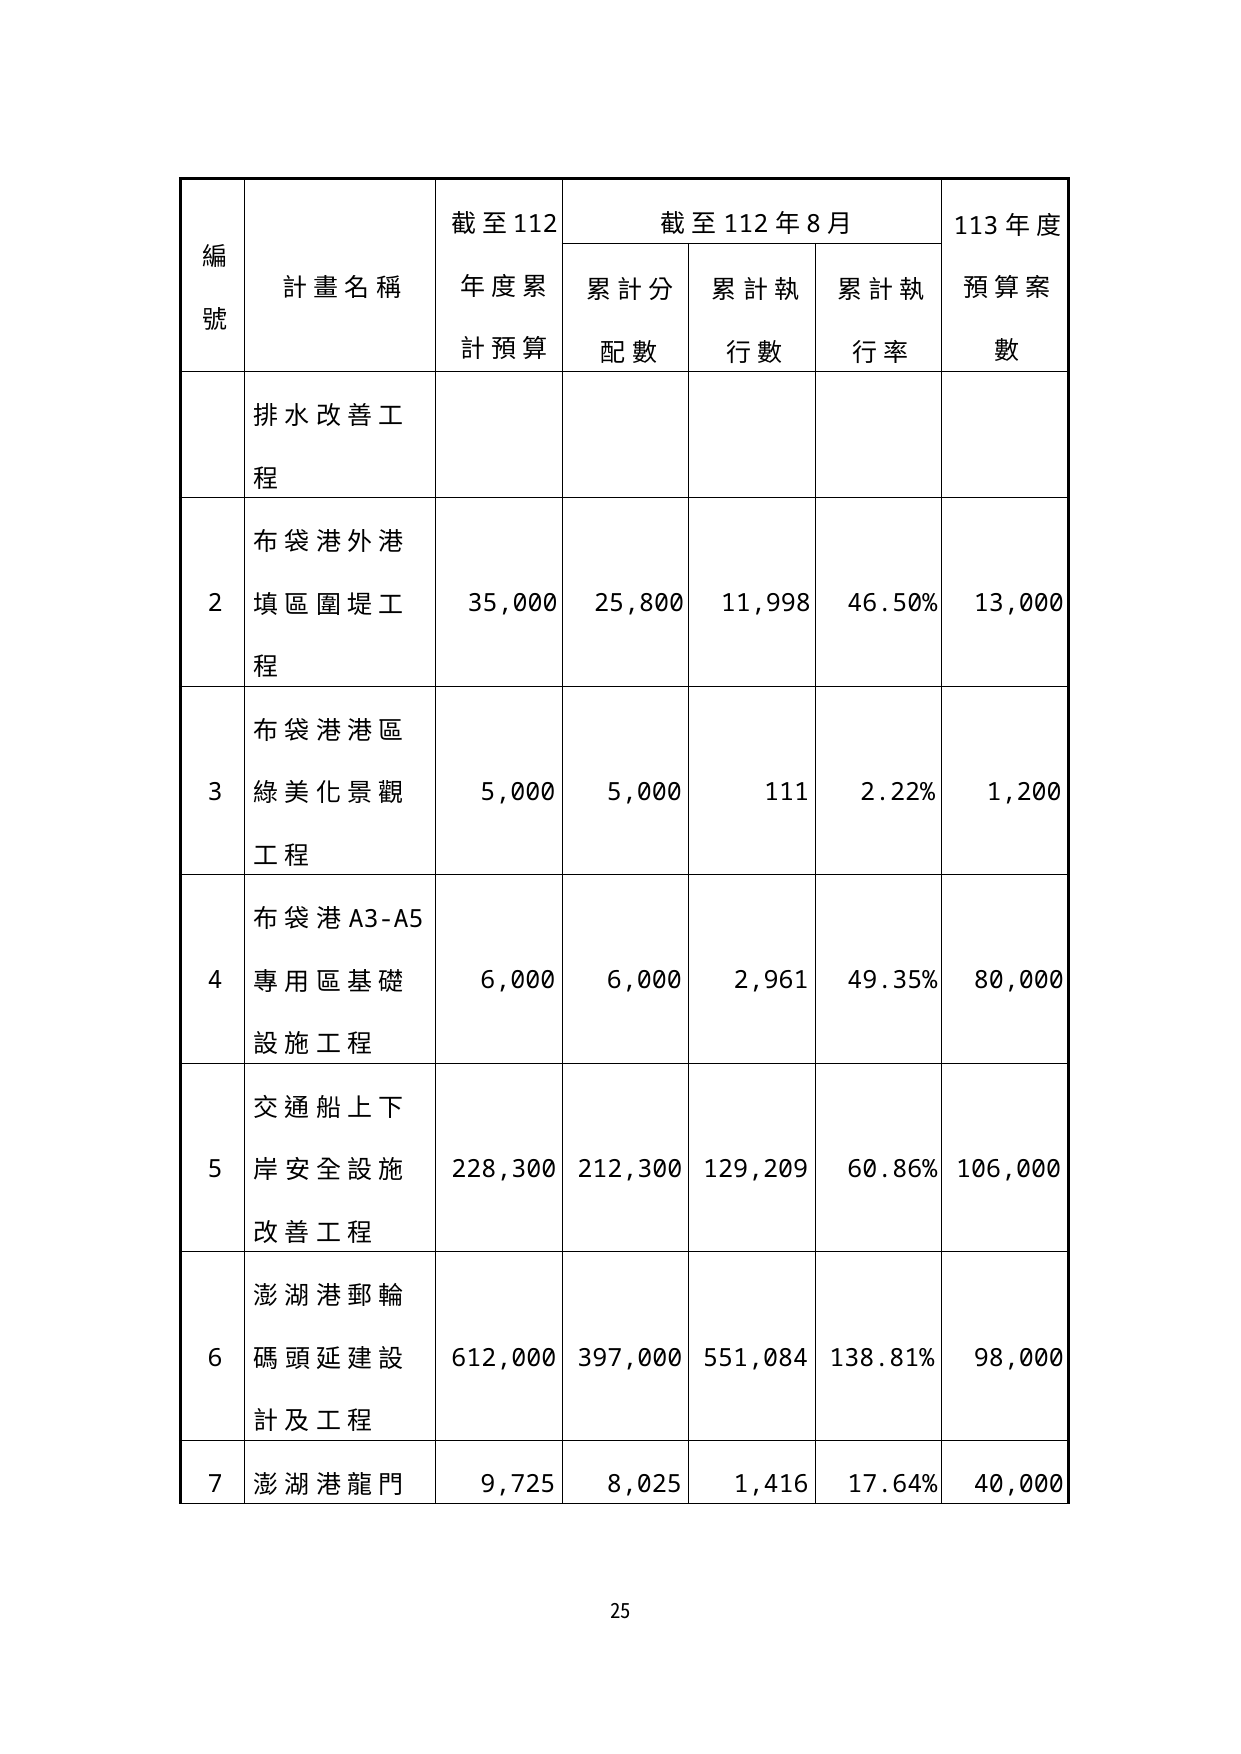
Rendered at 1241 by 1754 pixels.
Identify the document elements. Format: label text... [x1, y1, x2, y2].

table_cell 1,200 [942, 687, 1067, 874]
table_cell 3 [182, 687, 244, 874]
table_cell 5,000 [436, 687, 562, 874]
table_header 113年度預算案數 [942, 180, 1067, 371]
table_cell 106,000 [942, 1064, 1067, 1251]
table_cell 11,998 [689, 498, 815, 686]
table_header 截至112年8月 [563, 180, 941, 243]
table_cell 551,084 [689, 1252, 815, 1440]
table_cell 612,000 [436, 1252, 562, 1440]
table_cell 4 [182, 875, 244, 1063]
table_cell 37,000 [436, 372, 562, 497]
table_header 截至112年度累計預算數 [436, 180, 562, 371]
table_cell 6 [182, 1252, 244, 1440]
table_cell 111 [689, 687, 815, 874]
table_cell 6,000 [436, 875, 562, 1063]
table_cell 35,000 [436, 498, 562, 686]
table_cell 49.35% [816, 875, 941, 1063]
table_cell 累計執行率 [816, 244, 941, 371]
table_cell 交通船上下岸安全設施改善工程 [245, 1064, 435, 1251]
table_cell 布袋港A3-A5專用區基礎設施工程 [245, 875, 435, 1063]
table_cell 排水改善工程 [245, 372, 435, 497]
table_cell 1,416 [689, 1441, 815, 1503]
table_cell 澎湖港龍門 [245, 1441, 435, 1503]
table_cell 澎湖港郵輪碼頭延建設計及工程 [245, 1252, 435, 1440]
table_cell [182, 372, 244, 497]
table_cell 40,000 [942, 1441, 1067, 1503]
table_cell 2 [182, 498, 244, 686]
table_cell 138.81% [816, 1252, 941, 1440]
table_cell 98,000 [942, 1252, 1067, 1440]
table_cell 80,000 [942, 875, 1067, 1063]
table_cell 46.50% [816, 498, 941, 686]
table_cell 13,000 [942, 498, 1067, 686]
table_cell 397,000 [563, 1252, 688, 1440]
table_cell 17.64% [816, 1441, 941, 1503]
table_cell 2,961 [689, 875, 815, 1063]
table_cell 5,000 [563, 687, 688, 874]
table_cell 2.22% [816, 687, 941, 874]
table_cell 布袋港港區綠美化景觀工程 [245, 687, 435, 874]
table_cell [563, 372, 688, 497]
table_cell 25,800 [563, 498, 688, 686]
table_cell [942, 372, 1067, 497]
table_cell 8,025 [563, 1441, 688, 1503]
table_cell 5 [182, 1064, 244, 1251]
table_cell 9,725 [436, 1441, 562, 1503]
table_header 編號 [182, 180, 244, 371]
table_cell 布袋港外港填區圍堤工程 [245, 498, 435, 686]
table_cell 累計分配數 [563, 244, 688, 371]
table_cell [689, 372, 815, 497]
table_cell 6,000 [563, 875, 688, 1063]
table_cell 60.86% [816, 1064, 941, 1251]
table_cell 129,209 [689, 1064, 815, 1251]
table_cell 累計執行數 [689, 244, 815, 371]
table_header 計畫名稱 [245, 180, 435, 371]
table_cell 7 [182, 1441, 244, 1503]
table_cell 212,300 [563, 1064, 688, 1251]
table_cell [816, 372, 941, 497]
table_cell 228,300 [436, 1064, 562, 1251]
